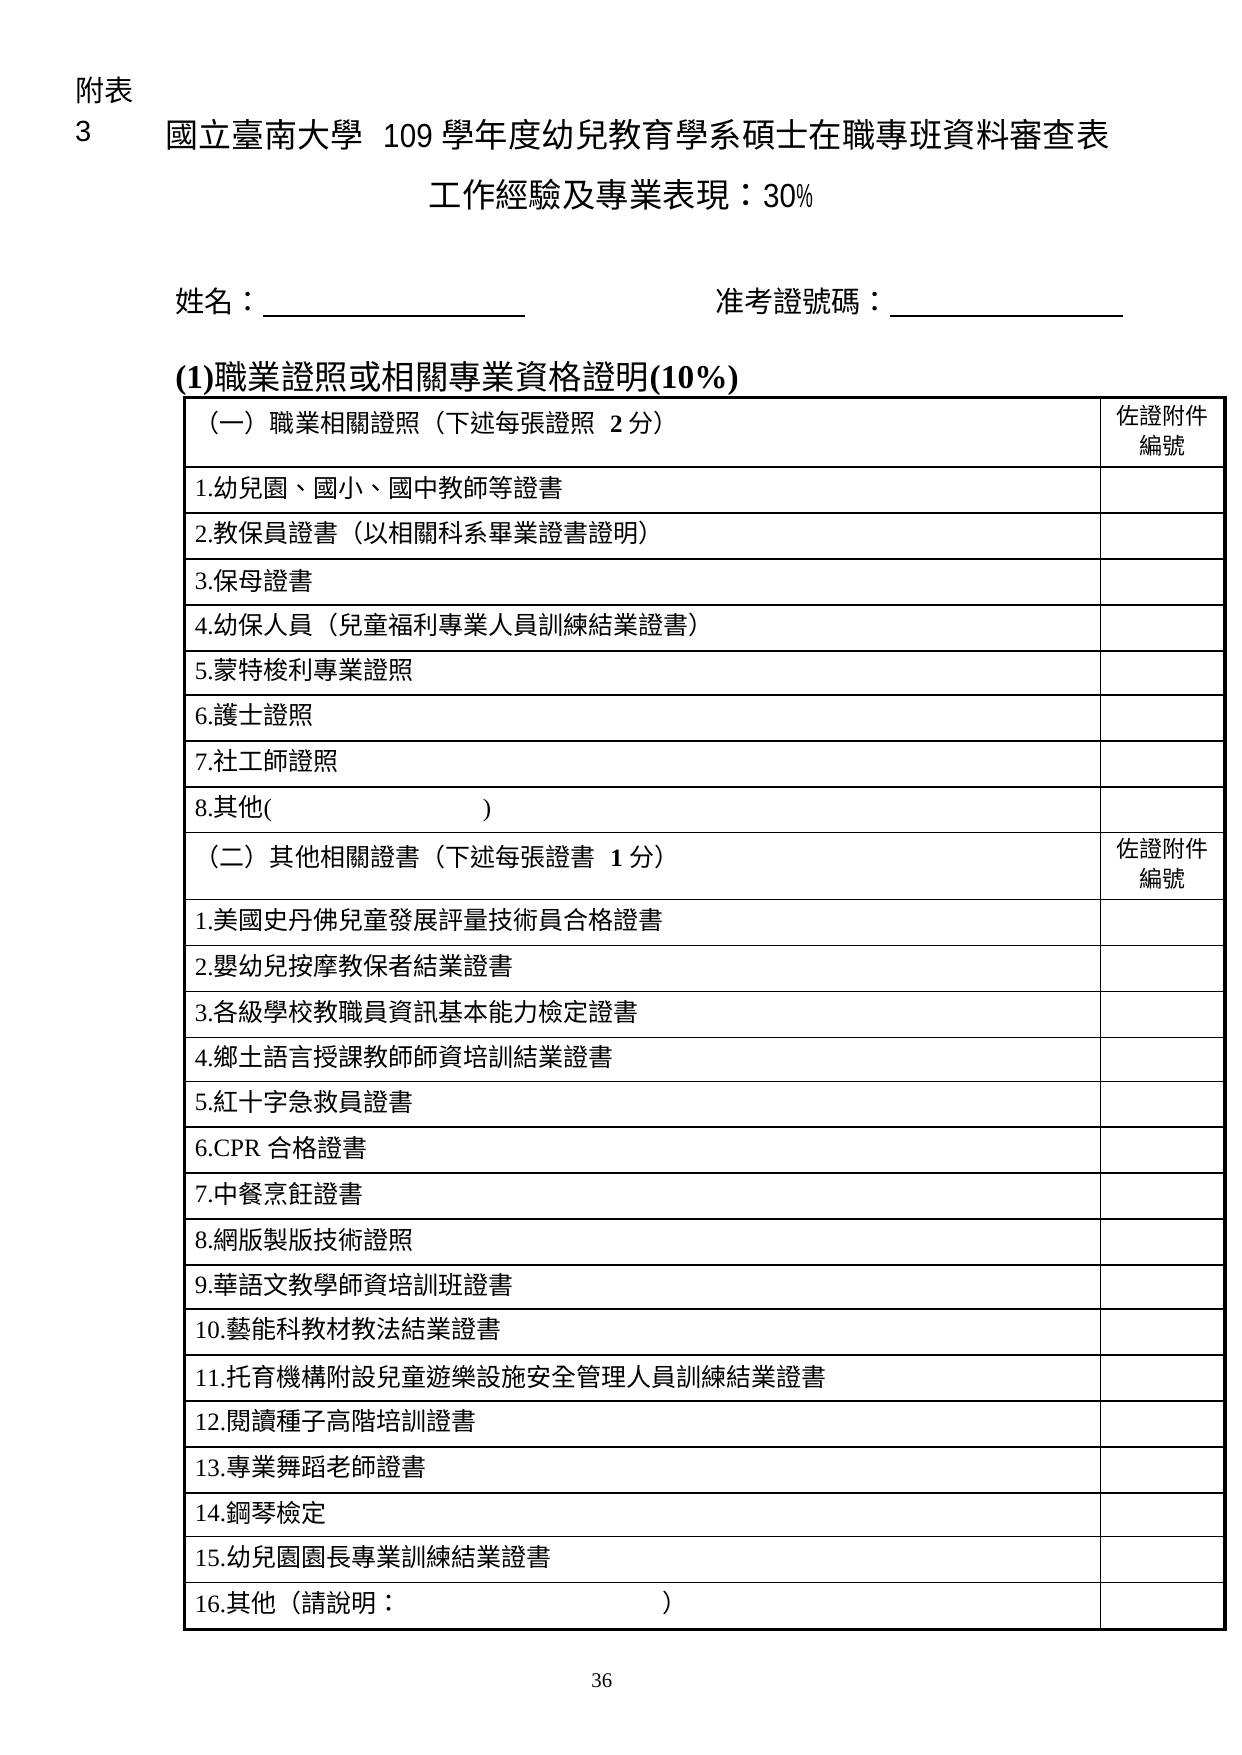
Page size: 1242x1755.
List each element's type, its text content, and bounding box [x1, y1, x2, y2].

text 國立臺南大學 109 學年度幼兒教育學系碩士在職專班資料審查表 工作經驗及專業表現：30% [165, 96, 1110, 217]
table_cell 6.CPR 合格證書 [186, 1128, 1100, 1172]
table_cell 2.教保員證書（以相關科系畢業證書證明） [186, 514, 1100, 558]
table_cell [1101, 1494, 1223, 1536]
table_cell [1101, 900, 1223, 945]
table_header 佐證附件 編號 [1101, 399, 1223, 466]
table_cell [1101, 742, 1223, 786]
table_cell 4.鄉土語言授課教師師資培訓結業證書 [186, 1038, 1100, 1081]
table_cell [1101, 468, 1223, 512]
table_cell 8.網版製版技術證照 [186, 1220, 1100, 1264]
table_cell [1101, 788, 1223, 832]
table_cell 11.托育機構附設兒童遊樂設施安全管理人員訓練結業證書 [186, 1356, 1100, 1400]
table_cell [1101, 696, 1223, 740]
table_cell 3.保母證書 [186, 560, 1100, 604]
table_cell [1101, 606, 1223, 650]
table_cell 13.專業舞蹈老師證書 [186, 1448, 1100, 1492]
table_cell [1101, 1402, 1223, 1446]
text 姓名： 准考證號碼： [175, 283, 1144, 318]
table_cell 4.幼保人員（兒童福利專業人員訓練結業證書） [186, 606, 1100, 650]
table_cell 16.其他（請說明： ） [186, 1583, 1100, 1628]
table_cell 5.蒙特梭利專業證照 [186, 652, 1100, 694]
table_cell 2.嬰幼兒按摩教保者結業證書 [186, 946, 1100, 991]
table_cell [1101, 652, 1223, 694]
text 附表 3 [75, 67, 160, 147]
table_cell 佐證附件 編號 [1101, 833, 1223, 899]
table_cell 7.社工師證照 [186, 742, 1100, 786]
table_cell 1.幼兒園、國小、國中教師等證書 [186, 468, 1100, 512]
table_cell 10.藝能科教材教法結業證書 [186, 1310, 1100, 1354]
table_cell （二）其他相關證書（下述每張證書 1 分） [186, 833, 1100, 899]
table_cell 6.護士證照 [186, 696, 1100, 740]
table_cell 8.其他( ) [186, 788, 1100, 832]
table_cell [1101, 992, 1223, 1037]
table_cell [1101, 1174, 1223, 1218]
table_cell 3.各級學校教職員資訊基本能力檢定證書 [186, 992, 1100, 1037]
table_cell [1101, 1220, 1223, 1264]
table_cell [1101, 1310, 1223, 1354]
table_cell [1101, 1356, 1223, 1400]
table_header （一）職業相關證照（下述每張證照 2 分） [186, 399, 1100, 466]
table_cell [1101, 1448, 1223, 1492]
table_cell [1101, 1128, 1223, 1172]
text (1)職業證照或相關專業資格證明(10%) [175, 356, 1144, 396]
table_cell 15.幼兒園園長專業訓練結業證書 [186, 1537, 1100, 1582]
table_cell 5.紅十字急救員證書 [186, 1082, 1100, 1126]
table_cell [1101, 514, 1223, 558]
table_cell [1101, 1583, 1223, 1628]
table_cell [1101, 1266, 1223, 1308]
table_cell [1101, 1537, 1223, 1582]
table_cell [1101, 1038, 1223, 1081]
table_cell 7.中餐烹飪證書 [186, 1174, 1100, 1218]
table_cell [1101, 560, 1223, 604]
table_cell [1101, 1082, 1223, 1126]
table_cell 12.閱讀種子高階培訓證書 [186, 1402, 1100, 1446]
table_cell 14.鋼琴檢定 [186, 1494, 1100, 1536]
table_cell 9.華語文教學師資培訓班證書 [186, 1266, 1100, 1308]
table_cell [1101, 946, 1223, 991]
table_cell 1.美國史丹佛兒童發展評量技術員合格證書 [186, 900, 1100, 945]
